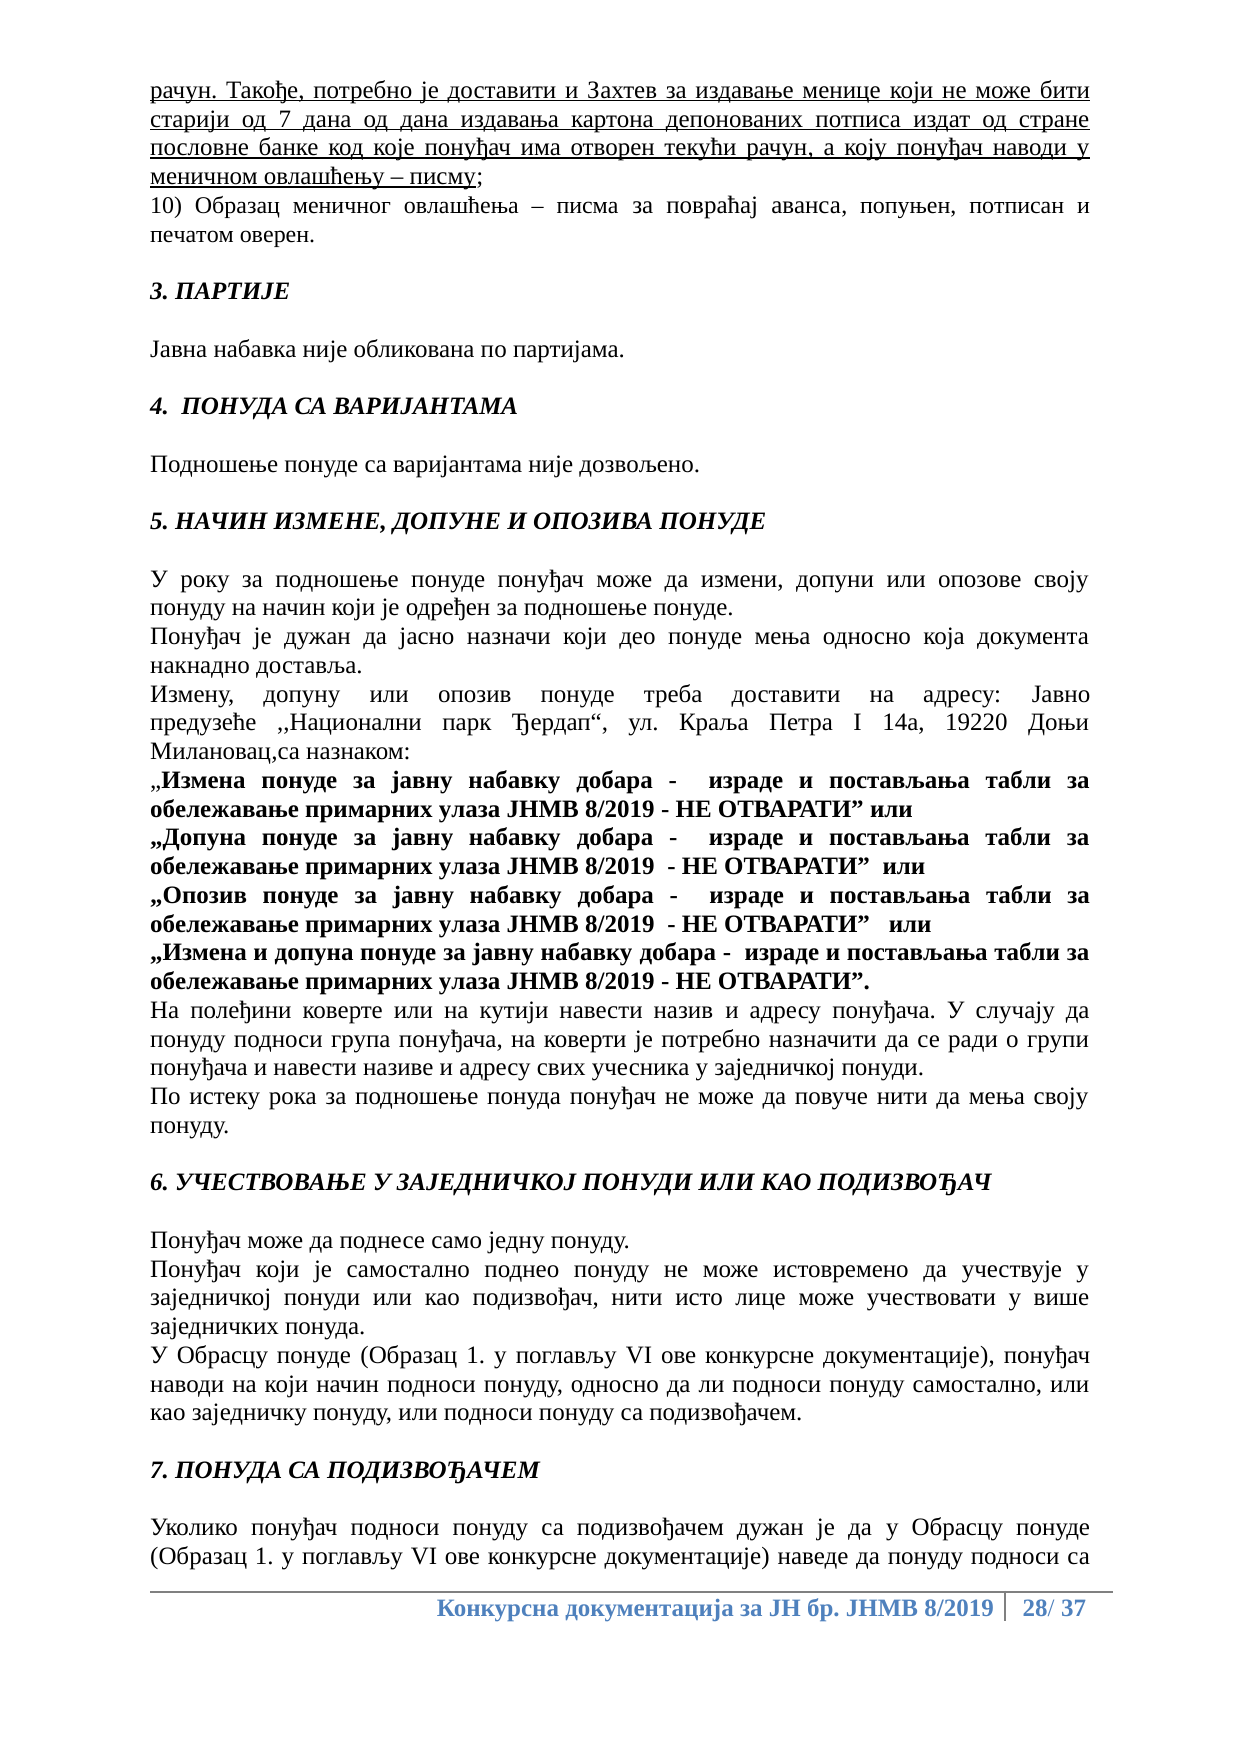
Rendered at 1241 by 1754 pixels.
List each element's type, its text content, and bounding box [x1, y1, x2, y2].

text По истеку рока за подношење понуда понуђач не може да повуче нити да мења своју понуду. [150, 1081, 1090, 1139]
text Јавна набавка није обликована по партијама. [150, 334, 1090, 362]
text 6. УЧЕСТВОВАЊЕ У ЗАЈЕДНИЧКОЈ ПОНУДИ ИЛИ КАО ПОДИЗВОЂАЧ [150, 1167, 1090, 1196]
text У Обрасцу понуде (Образац 1. у поглављу VI ове конкурсне документације), понуђач наводи на који начин подноси понуду, односно да ли подноси понуду самостално, или као заједничку понуду, или подноси понуду са подизвођачем. [150, 1340, 1090, 1426]
text 7. ПОНУДА СА ПОДИЗВОЂАЧЕМ [150, 1455, 1090, 1484]
text меничном овлашћењу – писму; [150, 159, 1090, 190]
text „Измена и допуна понуде за јавну набавку добара - израде и постављања табли за обележавање примарних улаза ЈНМВ 8/2019 - НЕ ОТВАРАТИ”. [150, 937, 1090, 995]
text У року за подношење понуде понуђач може да измени, допуни или опозове своју понуду на начин који је одређен за подношење понуде. [150, 564, 1090, 621]
text На полеђини коверте или на кутији навести назив и адресу понуђача. У случају да понуду подноси група понуђача, на коверти је потребно назначити да се ради о групи понуђача и навести називе и адресу свих учесника у заједничкој понуди. [150, 995, 1090, 1081]
text пословне банке код које понуђач има отворен текући рачун, а коју понуђач наводи у [150, 130, 1090, 157]
text „Опозив понуде за јавну набавку добара - израде и постављања табли за обележавање примарних улаза ЈНМВ 8/2019 - НЕ ОТВАРАТИ” или [150, 880, 1090, 937]
text Уколико понуђач подноси понуду са подизвођачем дужан је да у Обрасцу понуде (Образац 1. у поглављу VI ове конкурсне документације) наведе да понуду подноси са [150, 1512, 1090, 1570]
text Понуђач може да поднесе само једну понуду. [150, 1225, 1090, 1254]
text Измену, допуну или опозив понуде треба доставити на адресу: Јавно предузеће ,,Национални парк Ђердап“, ул. Краља Петра I 14а, 19220 Доњи Милановац,са назнаком: [150, 679, 1090, 765]
text Понуђач је дужан да јасно назначи који део понуде мења односно која документа накнадно доставља. [150, 621, 1090, 679]
text старији од 7 дана од дана издавања картона депонованих потписа издат од стране [150, 101, 1090, 129]
text „Допуна понуде за јавну набавку добара - израде и постављања табли за обележавање примарних улаза ЈНМВ 8/2019 - НЕ ОТВАРАТИ” или [150, 822, 1090, 880]
text „Измена понуде за јавну набавку добара - израде и постављања табли за обележавање примарних улаза ЈНМВ 8/2019 - НЕ ОТВАРАТИ” или [150, 765, 1090, 822]
text 10) Образац меничног овлашћења – писма за повраћај аванса, попуњен, потписан и печатом оверен. [150, 190, 1090, 247]
text 5. НАЧИН ИЗМЕНЕ, ДОПУНЕ И ОПОЗИВА ПОНУДЕ [150, 506, 1090, 535]
text рачун. Такође, потребно је доставити и Захтев за издавање менице који не може бити [150, 75, 1090, 100]
text Подношење понуде са варијантама није дозвољено. [150, 449, 1090, 477]
text 3. ПАРТИЈЕ [150, 276, 1090, 305]
text 4. ПОНУДА СА ВАРИЈАНТАМА [150, 391, 1090, 420]
text Понуђач који је самостално поднео понуду не може истовремено да учествује у заједничкој понуди или као подизвођач, нити исто лице може учествовати у више заједничких понуда. [150, 1254, 1090, 1340]
